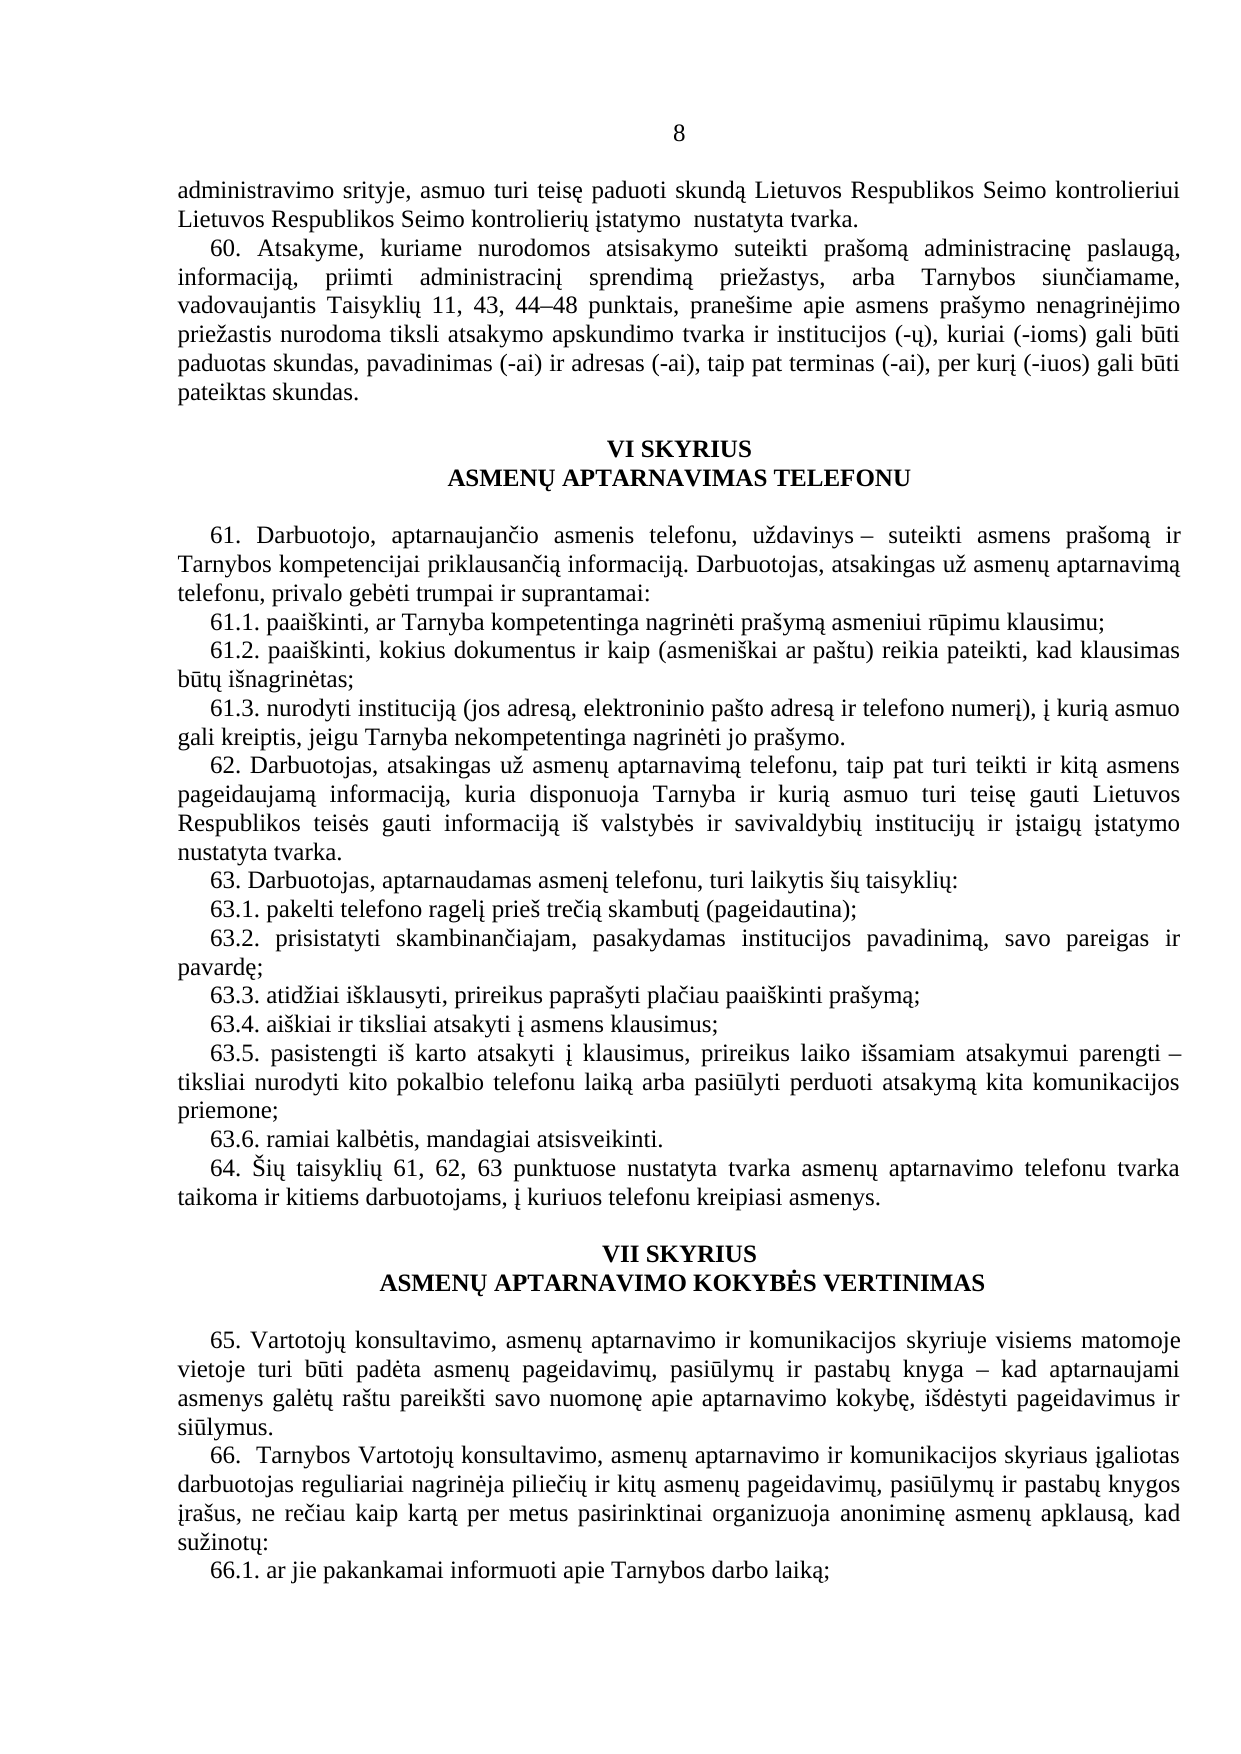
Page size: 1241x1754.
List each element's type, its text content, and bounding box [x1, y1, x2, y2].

text 65. Vartotojų konsultavimo, asmenų aptarnavimo ir komunikacijos skyriuje visiems matomoje vietoje turi būti padėta asmenų pageidavimų, pasiūlymų ir pastabų knyga – kad aptarnaujami asmenys galėtų raštu pareikšti savo nuomonę apie aptarnavimo kokybę, išdėstyti pageidavimus ir siūlymus. [177, 1326, 1181, 1441]
text 61.2. paaiškinti, kokius dokumentus ir kaip (asmeniškai ar paštu) reikia pateikti, kad klausimas būtų išnagrinėtas; [177, 636, 1181, 693]
text Asmenų APTARNAVIMAS TELEFONU [177, 463, 1181, 492]
text VI SKYRIUS [177, 434, 1181, 463]
text 63.6. ramiai kalbėtis, mandagiai atsisveikinti. [177, 1124, 1181, 1153]
text VII SKYRIUS [177, 1239, 1181, 1268]
text 63.5. pasistengti iš karto atsakyti į klausimus, prireikus laiko išsamiam atsakymui parengti – tiksliai nurodyti kito pokalbio telefonu laiką arba pasiūlyti perduoti atsakymą kita komunikacijos priemone; [177, 1038, 1181, 1124]
text 63.1. pakelti telefono ragelį prieš trečią skambutį (pageidautina); [177, 894, 1181, 923]
text 61. Darbuotojo, aptarnaujančio asmenis telefonu, uždavinys – suteikti asmens prašomą ir Tarnybos kompetencijai priklausančią informaciją. Darbuotojas, atsakingas už asmenų aptarnavimą telefonu, privalo gebėti trumpai ir suprantamai: [177, 521, 1181, 607]
text 64. Šių taisyklių 61, 62, 63 punktuose nustatyta tvarka asmenų aptarnavimo telefonu tvarka taikoma ir kitiems darbuotojams, į kuriuos telefonu kreipiasi asmenys. [177, 1153, 1181, 1211]
text 66. Tarnybos Vartotojų konsultavimo, asmenų aptarnavimo ir komunikacijos skyriaus įgaliotas darbuotojas reguliariai nagrinėja piliečių ir kitų asmenų pageidavimų, pasiūlymų ir pastabų knygos įrašus, ne rečiau kaip kartą per metus pasirinktinai organizuoja anoniminę asmenų apklausą, kad sužinotų: [177, 1441, 1181, 1556]
text 61.1. paaiškinti, ar Tarnyba kompetentinga nagrinėti prašymą asmeniui rūpimu klausimu; [177, 607, 1181, 636]
text 60. Atsakyme, kuriame nurodomos atsisakymo suteikti prašomą administracinę paslaugą, informaciją, priimti administracinį sprendimą priežastys, arba Tarnybos siunčiamame, vadovaujantis Taisyklių 11, 43, 44–48 punktais, pranešime apie asmens prašymo nenagrinėjimo priežastis nurodoma tiksli atsakymo apskundimo tvarka ir institucijos (-ų), kuriai (-ioms) gali būti paduotas skundas, pavadinimas (-ai) ir adresas (-ai), taip pat terminas (-ai), per kurį (-iuos) gali būti pateiktas skundas. [177, 233, 1181, 406]
text administravimo srityje, asmuo turi teisę paduoti skundą Lietuvos Respublikos Seimo kontrolieriui Lietuvos Respublikos Seimo kontrolierių įstatymo nustatyta tvarka. [177, 176, 1181, 233]
text 66.1. ar jie pakankamai informuoti apie Tarnybos darbo laiką; [177, 1556, 1181, 1584]
text 63. Darbuotojas, aptarnaudamas asmenį telefonu, turi laikytis šių taisyklių: [177, 866, 1181, 894]
text 61.3. nurodyti instituciją (jos adresą, elektroninio pašto adresą ir telefono numerį), į kurią asmuo gali kreiptis, jeigu Tarnyba nekompetentinga nagrinėti jo prašymo. [177, 693, 1181, 751]
text 63.4. aiškiai ir tiksliai atsakyti į asmens klausimus; [177, 1009, 1181, 1038]
text 62. Darbuotojas, atsakingas už asmenų aptarnavimą telefonu, taip pat turi teikti ir kitą asmens pageidaujamą informaciją, kuria disponuoja Tarnyba ir kurią asmuo turi teisę gauti Lietuvos Respublikos teisės gauti informaciją iš valstybės ir savivaldybių institucijų ir įstaigų įstatymo nustatyta tvarka. [177, 751, 1181, 866]
text 63.3. atidžiai išklausyti, prireikus paprašyti plačiau paaiškinti prašymą; [177, 981, 1181, 1009]
text 63.2. prisistatyti skambinančiajam, pasakydamas institucijos pavadinimą, savo pareigas ir pavardę; [177, 923, 1181, 981]
text ASMENŲ APTARNAVIMO KOKYBĖS VERTINIMAS [177, 1268, 1181, 1297]
